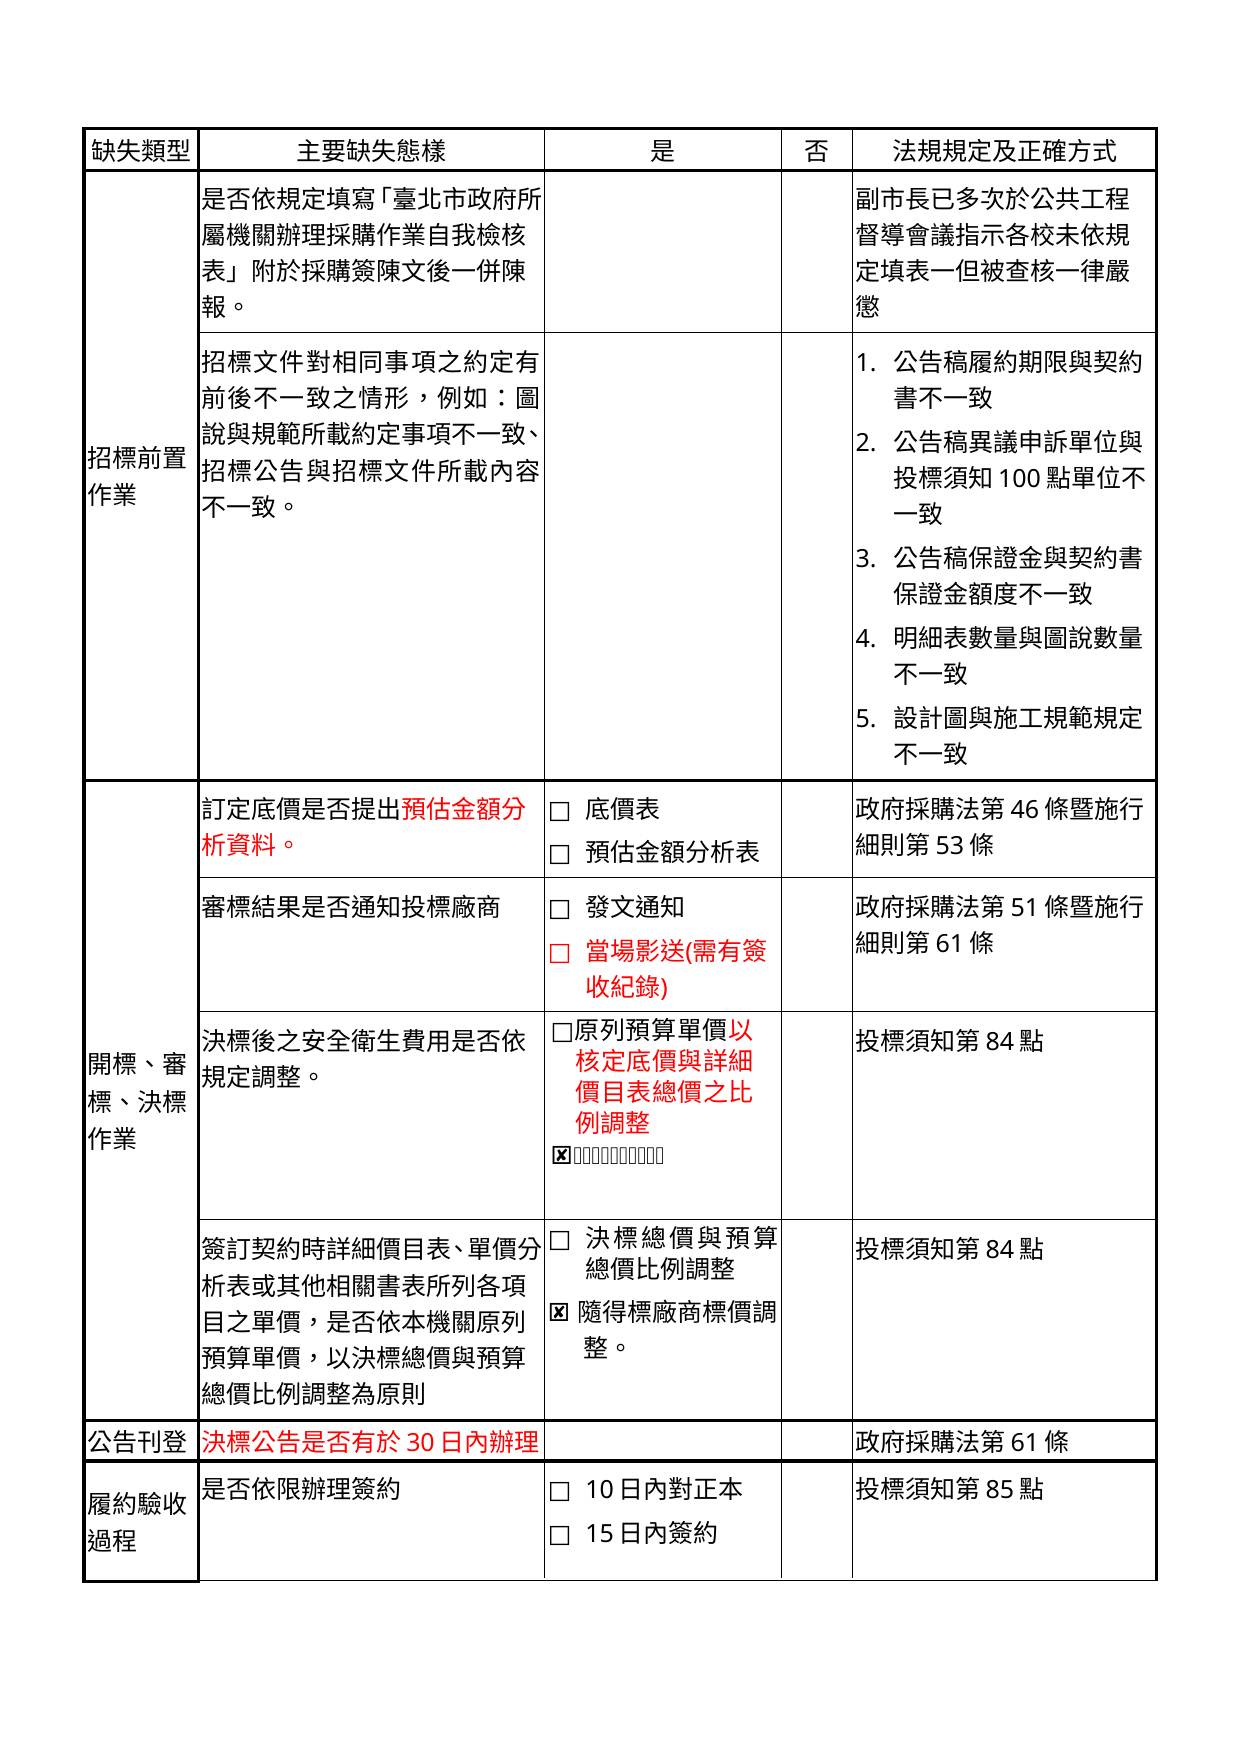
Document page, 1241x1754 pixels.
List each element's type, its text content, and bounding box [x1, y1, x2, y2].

table_cell 公告稿履約期限與契約書不一致 公告稿異議申訴單位與投標須知100點單位不一致 公告稿保證金與契約書保證金額度不一致 明細表數量與圖說數量不一致 設計圖與施工規範規定不一致 [853, 333, 1155, 778]
table_cell [545, 1422, 781, 1459]
table_cell 底價表 預估金額分析表 [545, 782, 781, 877]
table_cell □原列預算單價以核定底價與詳細價目表總價之比例調整 隨得標廠商標價調整。 [545, 1012, 781, 1219]
table_cell 簽訂契約時詳細價目表、單價分析表或其他相關書表所列各項目之單價，是否依本機關原列預算單價，以決標總價與預算總價比例調整為原則 [200, 1220, 544, 1419]
table_cell 10日內對正本 15日內簽約 [545, 1463, 781, 1580]
table_cell [781, 1463, 852, 1580]
table_cell 決標公告是否有於30日內辦理 [200, 1422, 544, 1459]
table_cell 發文通知 當場影送(需有簽收紀錄) [545, 878, 781, 1011]
table_cell 副市長已多次於公共工程督導會議指示各校未依規定填表一但被查核一律嚴懲 [853, 172, 1155, 332]
table_cell [782, 1422, 852, 1459]
table_cell [782, 1012, 852, 1219]
table_header 缺失類型 [86, 130, 197, 168]
table_cell 招標前置作業 [86, 172, 197, 778]
table_header 是 [545, 130, 781, 168]
table_cell 招標文件對相同事項之約定有前後不一致之情形，例如：圖說與規範所載約定事項不一致、招標公告與招標文件所載內容不一致。 [200, 333, 544, 778]
table_cell 履約驗收過程 [86, 1463, 197, 1580]
table_cell [782, 333, 852, 778]
table_cell [782, 1220, 852, 1419]
table_cell 政府採購法第46條暨施行細則第53條 [853, 782, 1155, 877]
table_cell [545, 172, 781, 332]
table_cell 政府採購法第61條 [853, 1422, 1155, 1459]
table_cell 開標、審標、決標作業 [86, 782, 197, 1419]
table_cell 投標須知第84點 [853, 1220, 1155, 1419]
table_cell 投標須知第84點 [853, 1012, 1155, 1219]
table_header 法規規定及正確方式 [853, 130, 1155, 168]
table_cell 審標結果是否通知投標廠商 [200, 878, 544, 1011]
table_cell 公告刊登 [86, 1422, 197, 1459]
table_cell [545, 333, 781, 778]
table_cell 是否依規定填寫「臺北市政府所屬機關辦理採購作業自我檢核表」附於採購簽陳文後一併陳報。 [200, 172, 544, 332]
table_header 主要缺失態樣 [200, 130, 544, 168]
table_header 否 [782, 130, 852, 168]
table_cell 政府採購法第51條暨施行細則第61條 [853, 878, 1155, 1011]
table_cell [782, 782, 852, 877]
table_cell 決標後之安全衛生費用是否依規定調整。 [200, 1012, 544, 1219]
table_cell [782, 172, 852, 332]
table_cell 訂定底價是否提出預估金額分析資料。 [200, 782, 544, 877]
table_cell 是否依限辦理簽約 [200, 1463, 545, 1580]
table_cell [782, 878, 852, 1011]
table_cell 決標總價與預算總價比例調整  隨得標廠商標價調整。 [545, 1220, 781, 1419]
table_cell 投標須知第85點 [853, 1463, 1155, 1580]
